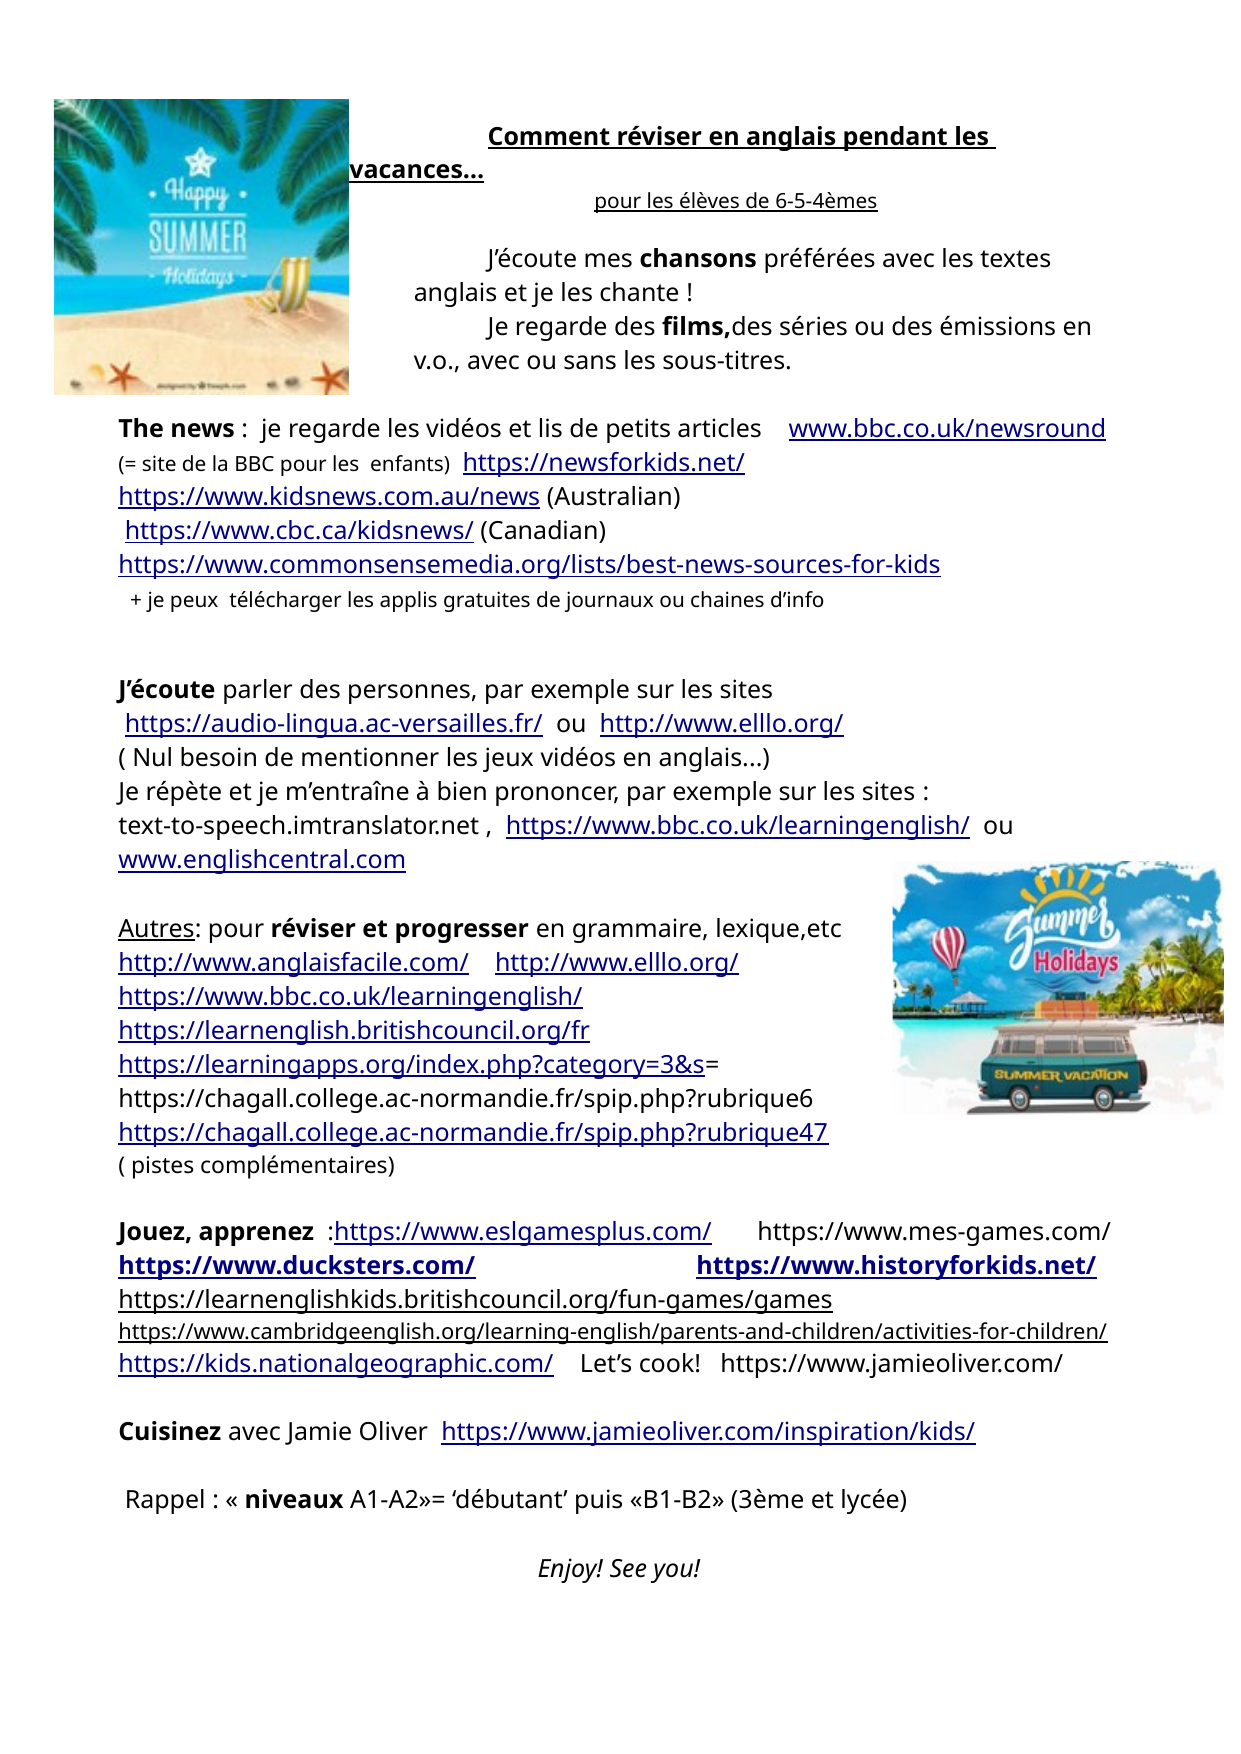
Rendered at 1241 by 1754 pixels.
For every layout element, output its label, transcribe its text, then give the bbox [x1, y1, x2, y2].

text Cuisinez avec Jamie Oliver https://www.jamieoliver.com/inspiration/kids/ [118, 1414, 1122, 1448]
text https://chagall.college.ac-normandie.fr/spip.php?rubrique47 ( pistes complémentaires) [118, 1114, 1122, 1180]
text J’écoute mes chansons préférées avec les textes anglais et je les chante ! [349, 240, 1122, 308]
text https://www.cambridgeenglish.org/learning-english/parents-and-children/activities-for-children/ [118, 1316, 1122, 1346]
text Je regarde des films,des séries ou des émissions en v.o., avec ou sans les sous-titres. [349, 308, 1122, 376]
text http://www.anglaisfacile.com/ http://www.elllo.org/ https://www.bbc.co.uk/learningenglish/ [118, 944, 892, 1012]
text pour les élèves de 6-5-4èmes [349, 186, 1122, 215]
text + je peux télécharger les applis gratuites de journaux ou chaines d’info [118, 581, 1122, 615]
text https://audio-lingua.ac-versailles.fr/ ou http://www.elllo.org/ [118, 706, 1122, 740]
text The news : je regarde les vidéos et lis de petits articles www.bbc.co.uk/newsround (= site de la BBC pour les enfants) https://newsforkids.net/ [118, 411, 1122, 479]
text https://www.commonsensemedia.org/lists/best-news-sources-for-kids [118, 547, 1122, 581]
text Rappel : « niveaux A1-A2»= ‘débutant’ puis «B1-B2» (3ème et lycée) [118, 1482, 1122, 1516]
text https://learningapps.org/index.php?category=3&s= [118, 1046, 892, 1081]
text https://learnenglish.britishcouncil.org/fr [118, 1012, 892, 1046]
text https://www.kidsnews.com.au/news (Australian) [118, 479, 1122, 513]
text https://chagall.college.ac-normandie.fr/spip.php?rubrique6 [118, 1081, 892, 1114]
text Enjoy! See you! [118, 1550, 1122, 1584]
text https://www.cbc.ca/kidsnews/ (Canadian) [118, 513, 1122, 547]
text text-to-speech.imtranslator.net , https://www.bbc.co.uk/learningenglish/ ou www.englishcentral.com [118, 808, 1122, 876]
text Comment réviser en anglais pendant les vacances… [349, 118, 1122, 186]
text ( Nul besoin de mentionner les jeux vidéos en anglais...) [118, 740, 1122, 774]
text Autres: pour réviser et progresser en grammaire, lexique,etc [118, 910, 892, 944]
text Jouez, apprenez :https://www.eslgamesplus.com/ https://www.mes-games.com/ https://www.ducksters.com/ https://www.historyforkids.net/ [118, 1214, 1122, 1282]
text Je répète et je m’entraîne à bien prononcer, par exemple sur les sites : [118, 774, 1122, 808]
text J’écoute parler des personnes, par exemple sur les sites [118, 672, 1122, 706]
text https://learnenglishkids.britishcouncil.org/fun-games/games [118, 1282, 1122, 1316]
text https://kids.nationalgeographic.com/ Let’s cook! https://www.jamieoliver.com/ [118, 1346, 1122, 1380]
